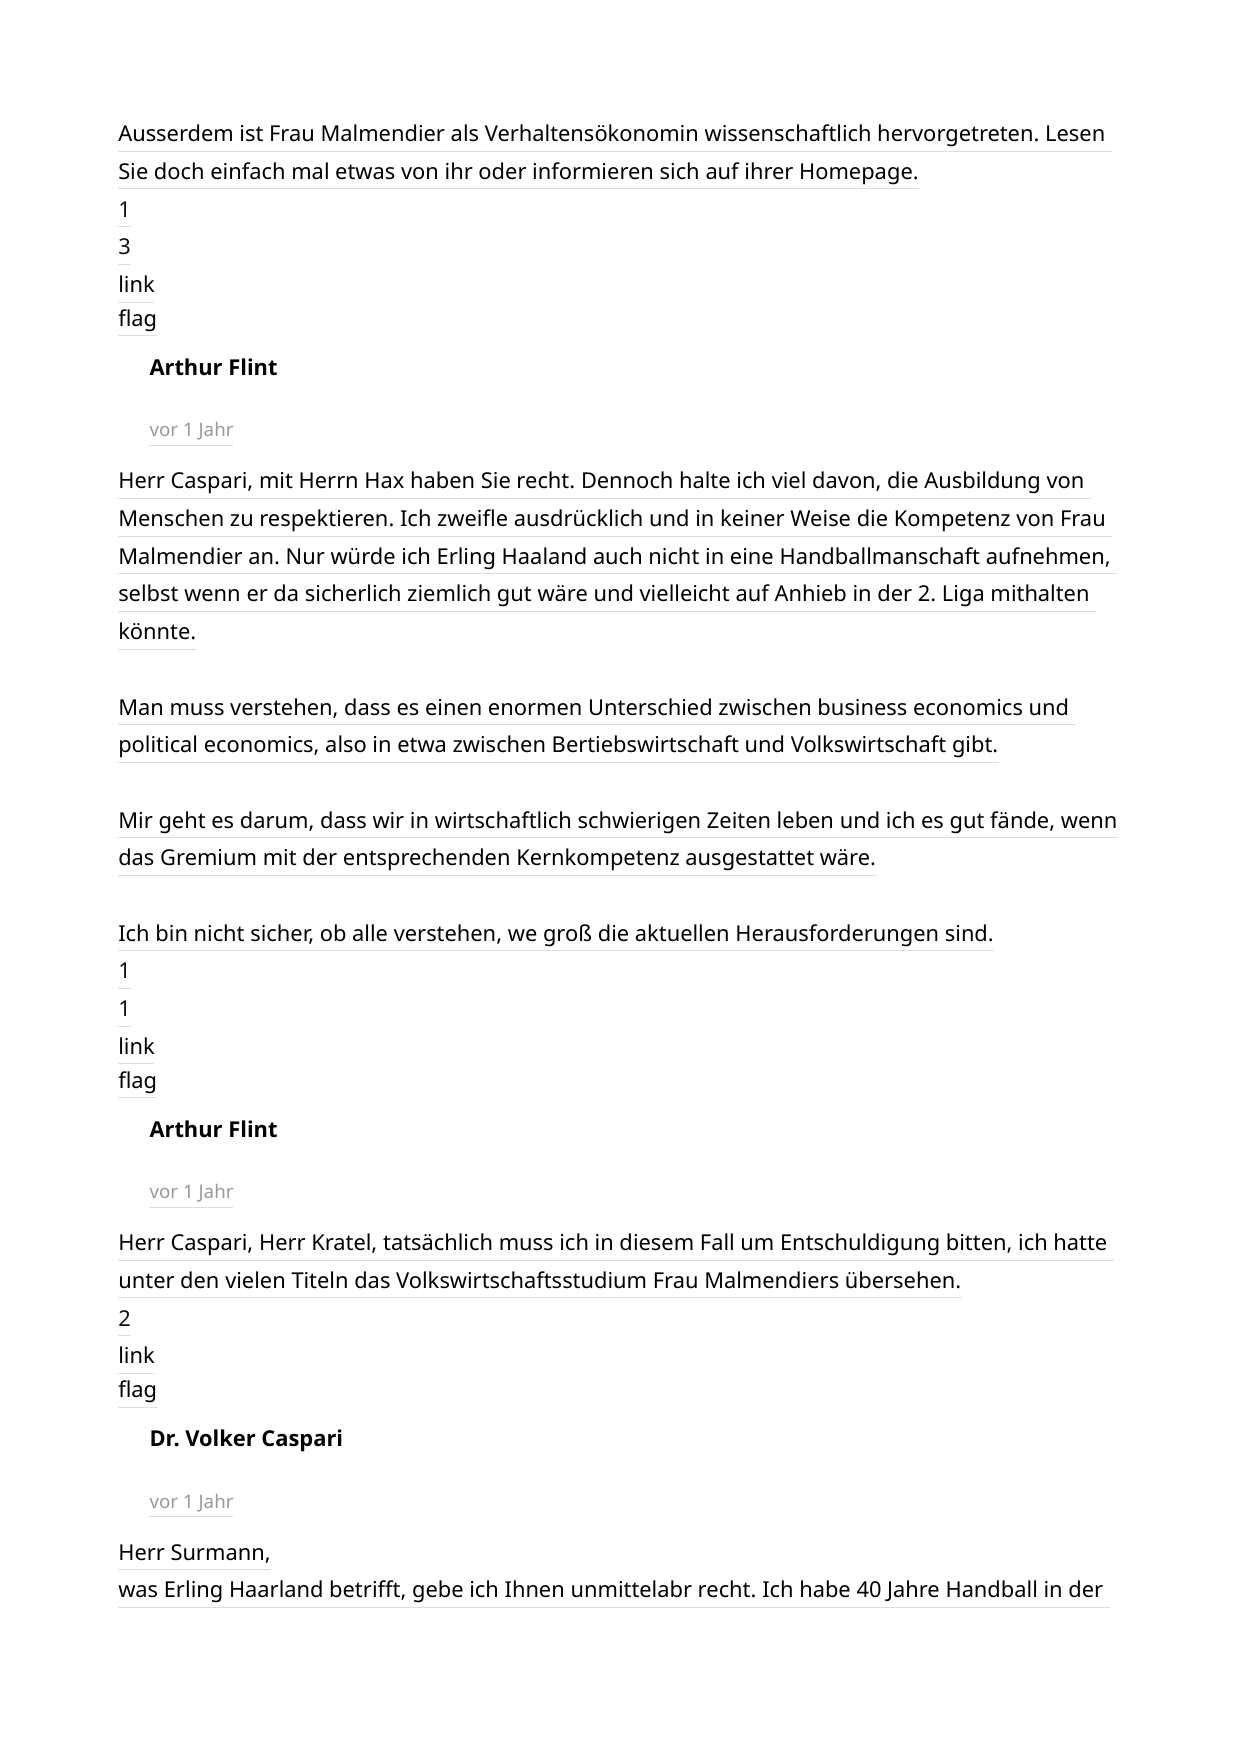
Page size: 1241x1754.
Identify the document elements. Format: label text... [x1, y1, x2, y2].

text Arthur Flint [149, 1114, 1122, 1144]
text Herr Caspari, Herr Kratel, tatsächlich muss ich in diesem Fall um Entschuldigung bitten, ich hatte unter den vielen Titeln das Volkswirtschaftsstudium Frau Malmendiers übersehen. [118, 1227, 1122, 1298]
text Herr Caspari, mit Herrn Hax haben Sie recht. Dennoch halte ich viel davon, die Ausbildung von Menschen zu respektieren. Ich zweifle ausdrücklich und in keiner Weise die Kompetenz von Frau Malmendier an. Nur würde ich Erling Haaland auch nicht in eine Handballmanschaft aufnehmen, selbst wenn er da sicherlich ziemlich gut wäre und vielleicht auf Anhieb in der 2. Liga mithalten könnte. Man muss verstehen, dass es einen enormen Unterschied zwischen business economics und political economics, also in etwa zwischen Bertiebswirtschaft und Volkswirtschaft gibt. Mir geht es darum, dass wir in wirtschaftlich schwierigen Zeiten leben und ich es gut fände, wenn das Gremium mit der entsprechenden Kernkompetenz ausgestattet wäre. Ich bin nicht sicher, ob alle verstehen, we groß die aktuellen Herausforderungen sind. [118, 465, 1122, 951]
text Arthur Flint [149, 352, 1122, 382]
text Herr Surmann, was Erling Haarland betrifft, gebe ich Ihnen unmittelabr recht. Ich habe 40 Jahre Handball in der [118, 1536, 1122, 1608]
text vor 1 Jahr [149, 417, 1117, 446]
text vor 1 Jahr [149, 1488, 1117, 1517]
text link [118, 1340, 1122, 1374]
text flag [118, 1374, 1122, 1408]
text link [118, 1031, 1122, 1064]
text 1 [118, 955, 1122, 989]
text flag [118, 1064, 1122, 1098]
text vor 1 Jahr [149, 1178, 1117, 1208]
text 2 [118, 1302, 1122, 1336]
text flag [118, 303, 1122, 336]
text 3 [118, 231, 1122, 265]
text 1 [118, 993, 1122, 1027]
text Ausserdem ist Frau Malmendier als Verhaltensökonomin wissenschaftlich hervorgetreten. Lesen Sie doch einfach mal etwas von ihr oder informieren sich auf ihrer Homepage. [118, 118, 1122, 189]
text 1 [118, 193, 1122, 227]
text Dr. Volker Caspari [149, 1423, 1122, 1453]
text link [118, 269, 1122, 303]
